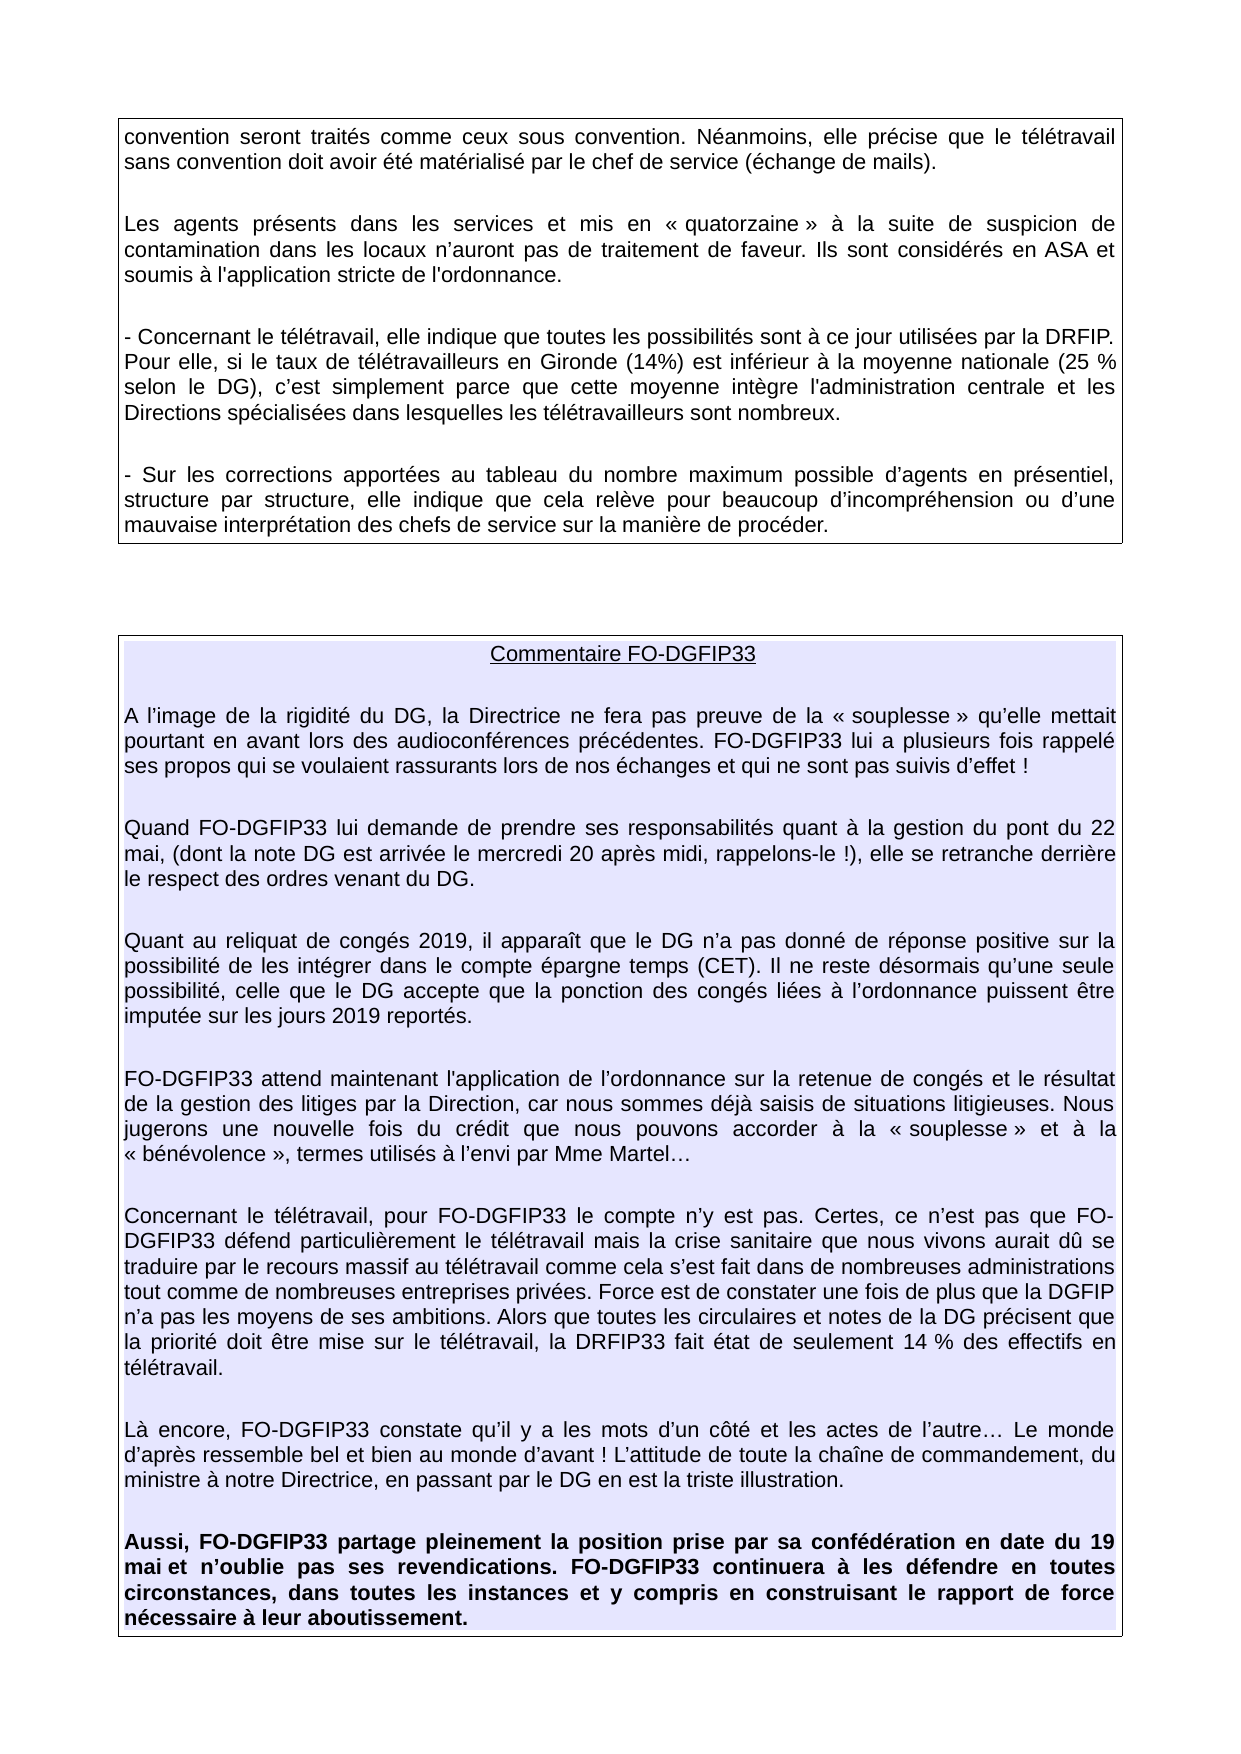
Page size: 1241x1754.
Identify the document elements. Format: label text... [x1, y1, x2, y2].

table_header convention seront traités comme ceux sous convention. Néanmoins, elle précise que le télétravail sans convention doit avoir été matérialisé par le chef de service (échange de mails). Les agents présents dans les services et mis en « quatorzaine » à la suite de suspicion de contamination dans les locaux n’auront pas de traitement de faveur. Ils sont considérés en ASA et soumis à l'application stricte de l'ordonnance. - Concernant le télétravail, elle indique que toutes les possibilités sont à ce jour utilisées par la DRFIP. Pour elle, si le taux de télétravailleurs en Gironde (14%) est inférieur à la moyenne nationale (25 % selon le DG), c’est simplement parce que cette moyenne intègre l'administration centrale et les Directions spécialisées dans lesquelles les télétravailleurs sont nombreux. - Sur les corrections apportées au tableau du nombre maximum possible d’agents en présentiel, structure par structure, elle indique que cela relève pour beaucoup d’incompréhension ou d’une mauvaise interprétation des chefs de service sur la manière de procéder. [119, 119, 1122, 543]
table_header Commentaire FO-DGFIP33 A l’image de la rigidité du DG, la Directrice ne fera pas preuve de la « souplesse » qu’elle mettait pourtant en avant lors des audioconférences précédentes. FO-DGFIP33 lui a plusieurs fois rappelé ses propos qui se voulaient rassurants lors de nos échanges et qui ne sont pas suivis d’effet ! Quand FO-DGFIP33 lui demande de prendre ses responsabilités quant à la gestion du pont du 22 mai, (dont la note DG est arrivée le mercredi 20 après midi, rappelons-le !), elle se retranche derrière le respect des ordres venant du DG. Quant au reliquat de congés 2019, il apparaît que le DG n’a pas donné de réponse positive sur la possibilité de les intégrer dans le compte épargne temps (CET). Il ne reste désormais qu’une seule possibilité, celle que le DG accepte que la ponction des congés liées à l’ordonnance puissent être imputée sur les jours 2019 reportés. FO-DGFIP33 attend maintenant l'application de l’ordonnance sur la retenue de congés et le résultat de la gestion des litiges par la Direction, car nous sommes déjà saisis de situations litigieuses. Nous jugerons une nouvelle fois du crédit que nous pouvons accorder à la « souplesse » et à la « bénévolence », termes utilisés à l’envi par Mme Martel… Concernant le télétravail, pour FO-DGFIP33 le compte n’y est pas. Certes, ce n’est pas que FO-DGFIP33 défend particulièrement le télétravail mais la crise sanitaire que nous vivons aurait dû se traduire par le recours massif au télétravail comme cela s’est fait dans de nombreuses administrations tout comme de nombreuses entreprises privées. Force est de constater une fois de plus que la DGFIP n’a pas les moyens de ses ambitions. Alors que toutes les circulaires et notes de la DG précisent que la priorité doit être mise sur le télétravail, la DRFIP33 fait état de seulement 14 % des effectifs en télétravail. Là encore, FO-DGFIP33 constate qu’il y a les mots d’un côté et les actes de l’autre… Le monde d’après ressemble bel et bien au monde d’avant ! L’attitude de toute la chaîne de commandement, du ministre à notre Directrice, en passant par le DG en est la triste illustration. Aussi, FO-DGFIP33 partage pleinement la position prise par sa confédération en date du 19 mai et n’oublie pas ses revendications. FO-DGFIP33 continuera à les défendre en toutes circonstances, dans toutes les instances et y compris en construisant le rapport de force nécessaire à leur aboutissement. [119, 636, 1122, 1636]
